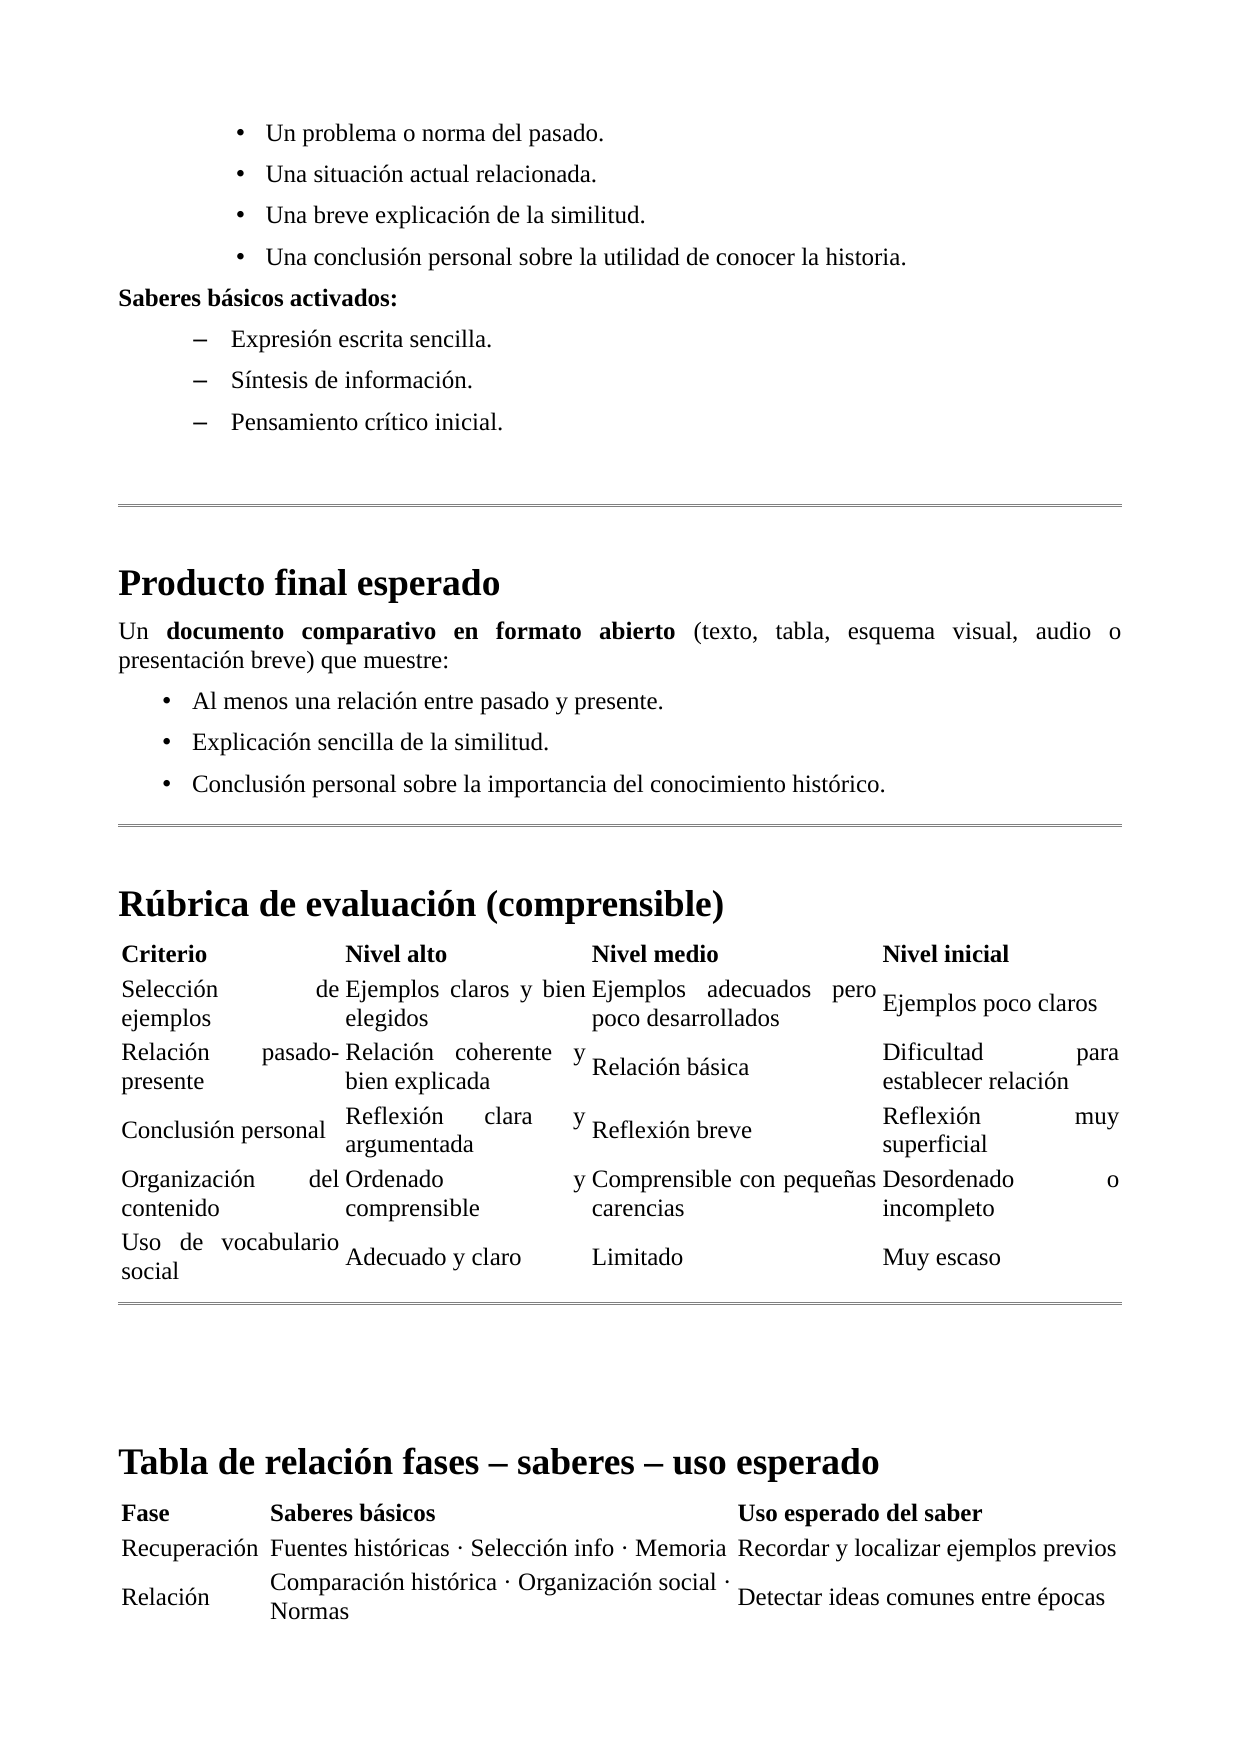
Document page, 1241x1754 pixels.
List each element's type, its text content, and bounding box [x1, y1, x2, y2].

list Al menos una relación entre pasado y presente. [162, 686, 1122, 715]
table_cell Reflexión muy superficial [879, 1098, 1122, 1161]
list Una conclusión personal sobre la utilidad de conocer la historia. [236, 242, 1122, 271]
list Síntesis de información. [193, 366, 1122, 394]
list Una situación actual relacionada. [236, 159, 1122, 188]
table_cell Recordar y localizar ejemplos previos [735, 1530, 1122, 1564]
list Expresión escrita sencilla. [193, 324, 1122, 353]
list Una breve explicación de la similitud. [236, 201, 1122, 229]
table_cell Detectar ideas comunes entre épocas [735, 1565, 1122, 1628]
subtitle Tabla de relación fases – saberes – uso esperado [118, 1440, 1122, 1483]
table_cell Uso de vocabulario social [118, 1225, 342, 1288]
subtitle Producto final esperado [118, 561, 1122, 604]
text Un documento comparativo en formato abierto (texto, tabla, esquema visual, audio o presentación breve) que muestre: [118, 616, 1122, 674]
table_cell Fuentes históricas · Selección info · Memoria [267, 1530, 734, 1564]
table_header Saberes básicos [267, 1495, 734, 1530]
list Pensamiento crítico inicial. [193, 407, 1122, 436]
table_cell Comparación histórica · Organización social · Normas [267, 1565, 734, 1628]
table_header Nivel alto [342, 937, 589, 971]
table_header Fase [118, 1495, 267, 1530]
table_cell Conclusión personal [118, 1098, 342, 1161]
table_header Nivel inicial [879, 937, 1122, 971]
table_cell Ejemplos claros y bien elegidos [342, 971, 589, 1034]
table_header Uso esperado del saber [735, 1495, 1122, 1530]
list Explicación sencilla de la similitud. [162, 727, 1122, 756]
table_cell Selección de ejemplos [118, 971, 342, 1034]
table_cell Organización del contenido [118, 1161, 342, 1224]
list Un problema o norma del pasado. [236, 118, 1122, 147]
table_cell Relación pasado-presente [118, 1035, 342, 1098]
text Saberes básicos activados: [118, 283, 1122, 312]
table_cell Reflexión clara y argumentada [342, 1098, 589, 1161]
table_cell Ejemplos adecuados pero poco desarrollados [589, 971, 879, 1034]
subtitle Rúbrica de evaluación (comprensible) [118, 881, 1122, 924]
table_cell Recuperación [118, 1530, 267, 1564]
table_cell Adecuado y claro [342, 1225, 589, 1288]
table_cell Muy escaso [879, 1225, 1122, 1288]
table_cell Ordenado y comprensible [342, 1161, 589, 1224]
table_cell Dificultad para establecer relación [879, 1035, 1122, 1098]
table_cell Relación básica [589, 1035, 879, 1098]
table_header Nivel medio [589, 937, 879, 971]
table_cell Reflexión breve [589, 1098, 879, 1161]
table_cell Comprensible con pequeñas carencias [589, 1161, 879, 1224]
table_cell Limitado [589, 1225, 879, 1288]
table_cell Ejemplos poco claros [879, 971, 1122, 1034]
list Conclusión personal sobre la importancia del conocimiento histórico. [162, 769, 1122, 797]
table_cell Relación [118, 1565, 267, 1628]
table_cell Desordenado o incompleto [879, 1161, 1122, 1224]
table_cell Relación coherente y bien explicada [342, 1035, 589, 1098]
table_header Criterio [118, 937, 342, 971]
